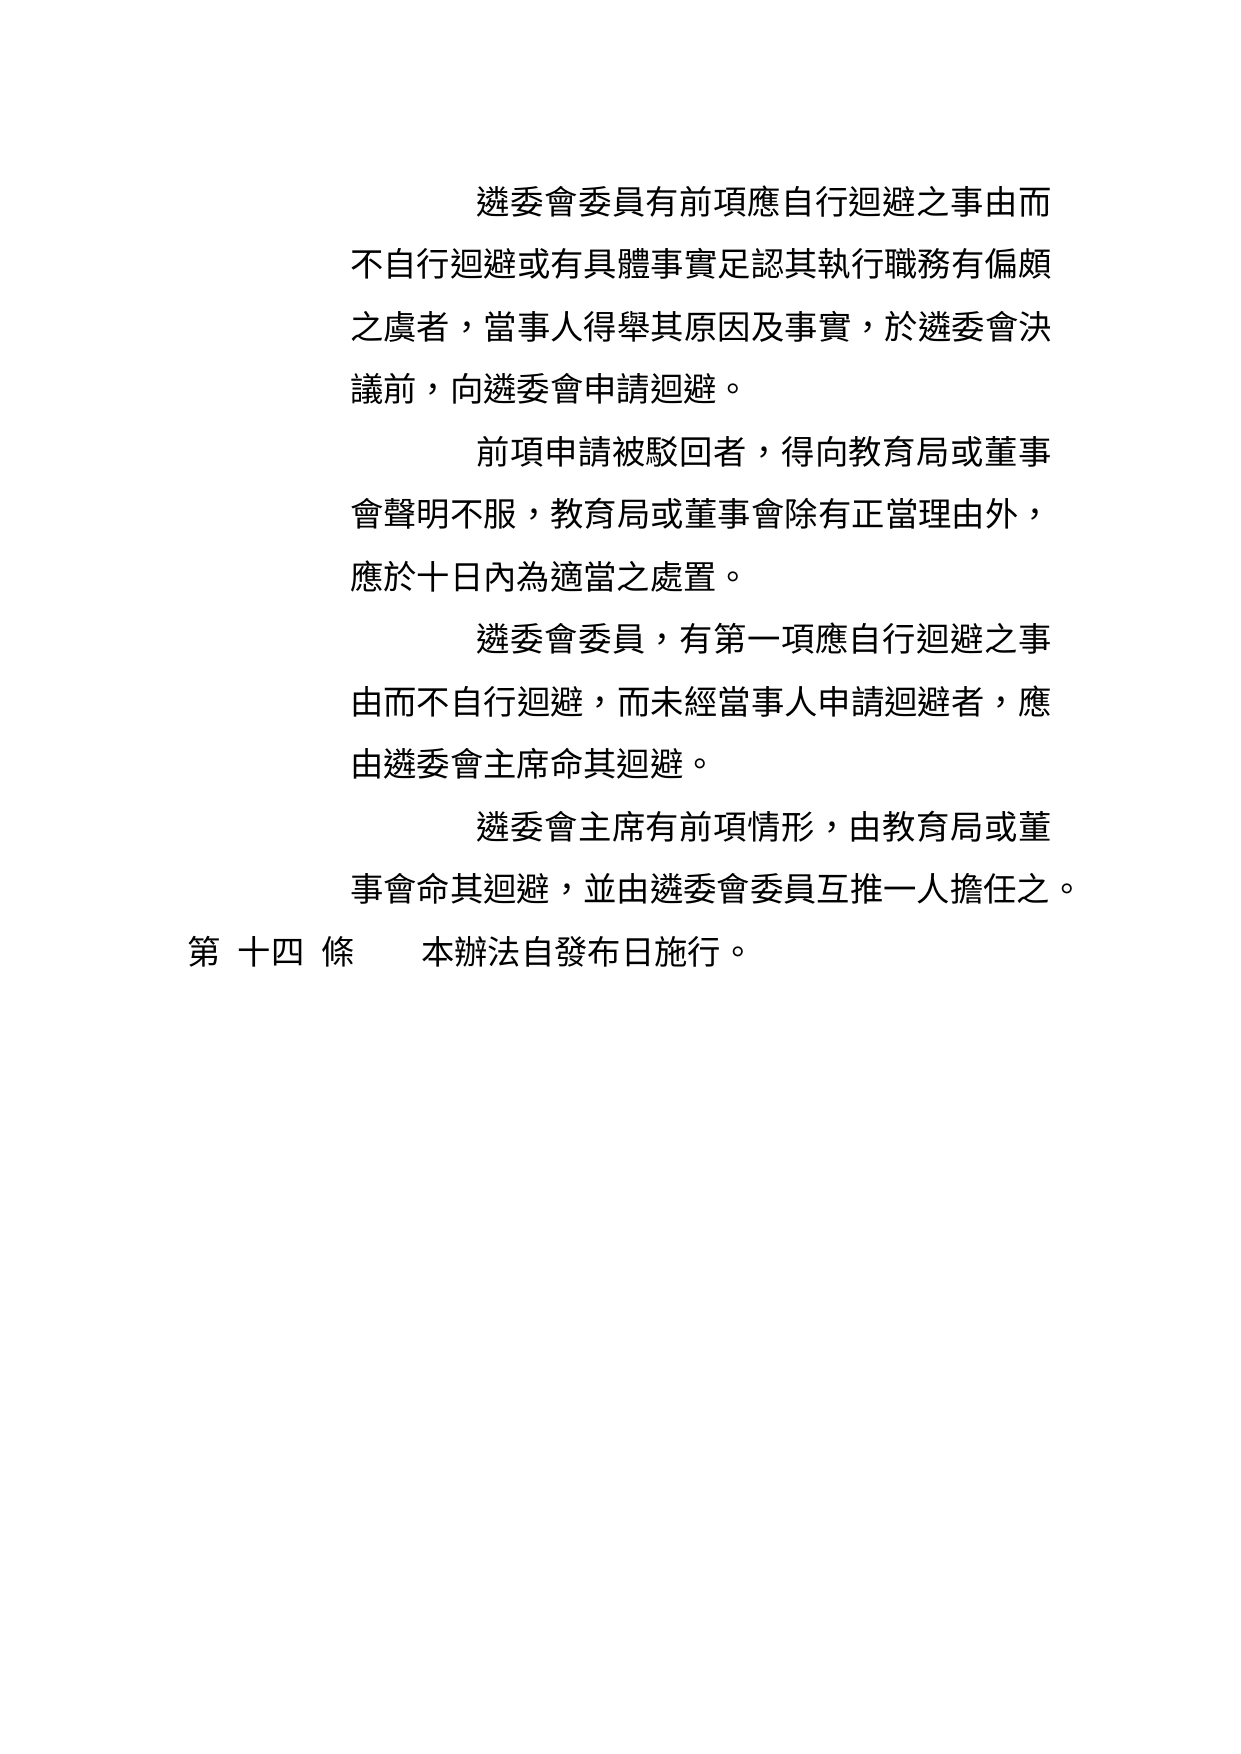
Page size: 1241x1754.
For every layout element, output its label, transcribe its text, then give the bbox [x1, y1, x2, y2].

text 遴委會委員有前項應自行迴避之事由而不自行迴避或有具體事實足認其執行職務有偏頗之虞者，當事人得舉其原因及事實，於遴委會決議前，向遴委會申請迴避。 [187, 158, 1053, 408]
text 前項申請被駁回者，得向教育局或董事會聲明不服，教育局或董事會除有正當理由外，應於十日內為適當之處置。 [187, 408, 1053, 596]
text 遴委會委員，有第一項應自行迴避之事由而不自行迴避，而未經當事人申請迴避者，應由遴委會主席命其迴避。 [187, 596, 1053, 783]
text 第 十四 條 本辦法自發布日施行。 [187, 908, 1053, 971]
text 遴委會主席有前項情形，由教育局或董事會命其迴避，並由遴委會委員互推一人擔任之。 [187, 783, 1053, 908]
